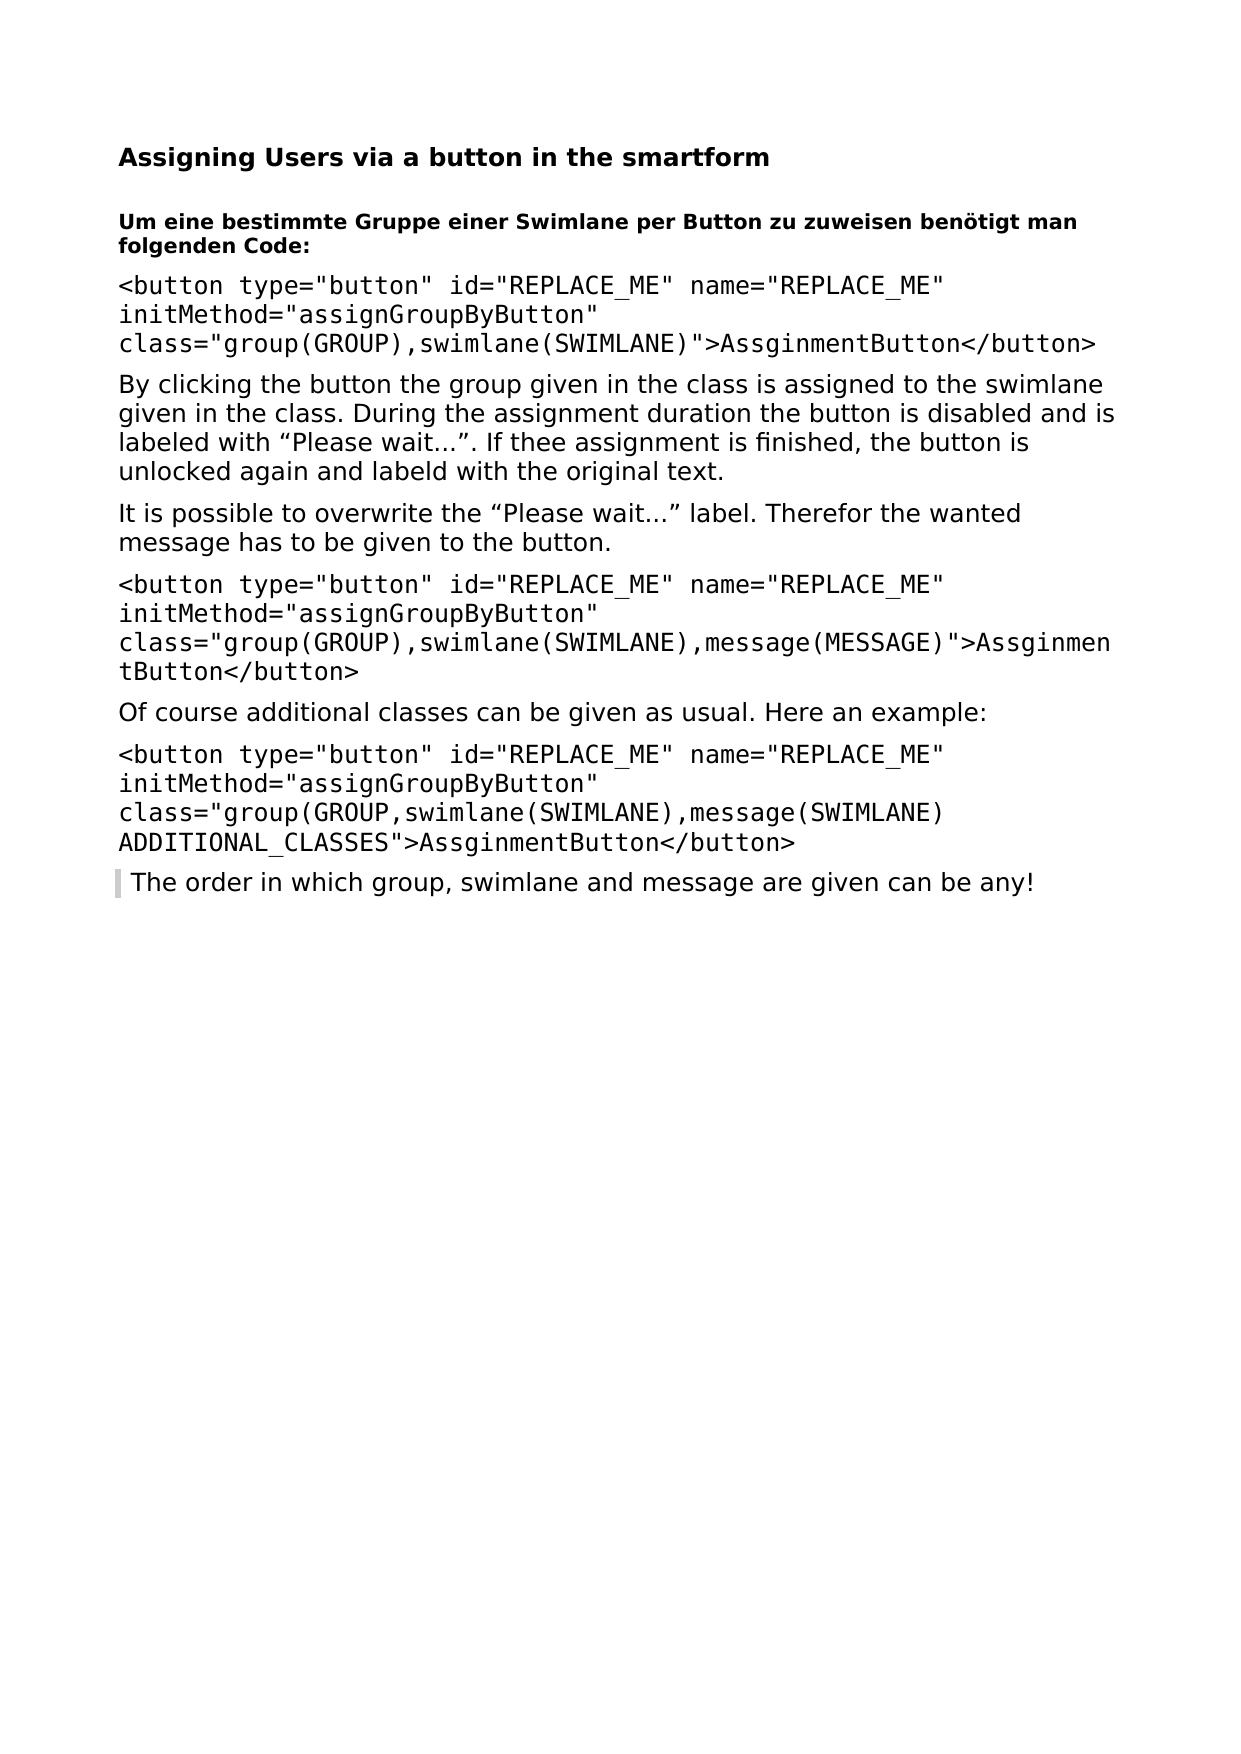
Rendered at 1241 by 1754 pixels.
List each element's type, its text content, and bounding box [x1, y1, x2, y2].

text By clicking the button the group given in the class is assigned to the swimlane given in the class. During the assignment duration the button is disabled and is labeled with “Please wait...”. If thee assignment is finished, the button is unlocked again and labeld with the original text. [118, 370, 1122, 487]
text <button type="button" id="REPLACE_ME" name="REPLACE_ME" initMethod="assignGroupByButton" class="group(GROUP),swimlane(SWIMLANE)">AssginmentButton</button> [118, 271, 1122, 358]
table_header The order in which group, swimlane and message are given can be any! [121, 869, 1122, 898]
text It is possible to overwrite the “Please wait...” label. Therefor the wanted message has to be given to the button. [118, 499, 1122, 558]
text <button type="button" id="REPLACE_ME" name="REPLACE_ME" initMethod="assignGroupByButton" class="group(GROUP),swimlane(SWIMLANE),message(MESSAGE)">AssginmentButton</button> [118, 570, 1122, 687]
subtitle Assigning Users via a button in the smartform [118, 143, 1122, 172]
subtitle Um eine bestimmte Gruppe einer Swimlane per Button zu zuweisen benötigt man folgenden Code: [118, 210, 1122, 258]
text <button type="button" id="REPLACE_ME" name="REPLACE_ME" initMethod="assignGroupByButton" class="group(GROUP,swimlane(SWIMLANE),message(SWIMLANE) ADDITIONAL_CLASSES">AssginmentButton</button> [118, 740, 1122, 857]
text Of course additional classes can be given as usual. Here an example: [118, 698, 1122, 728]
